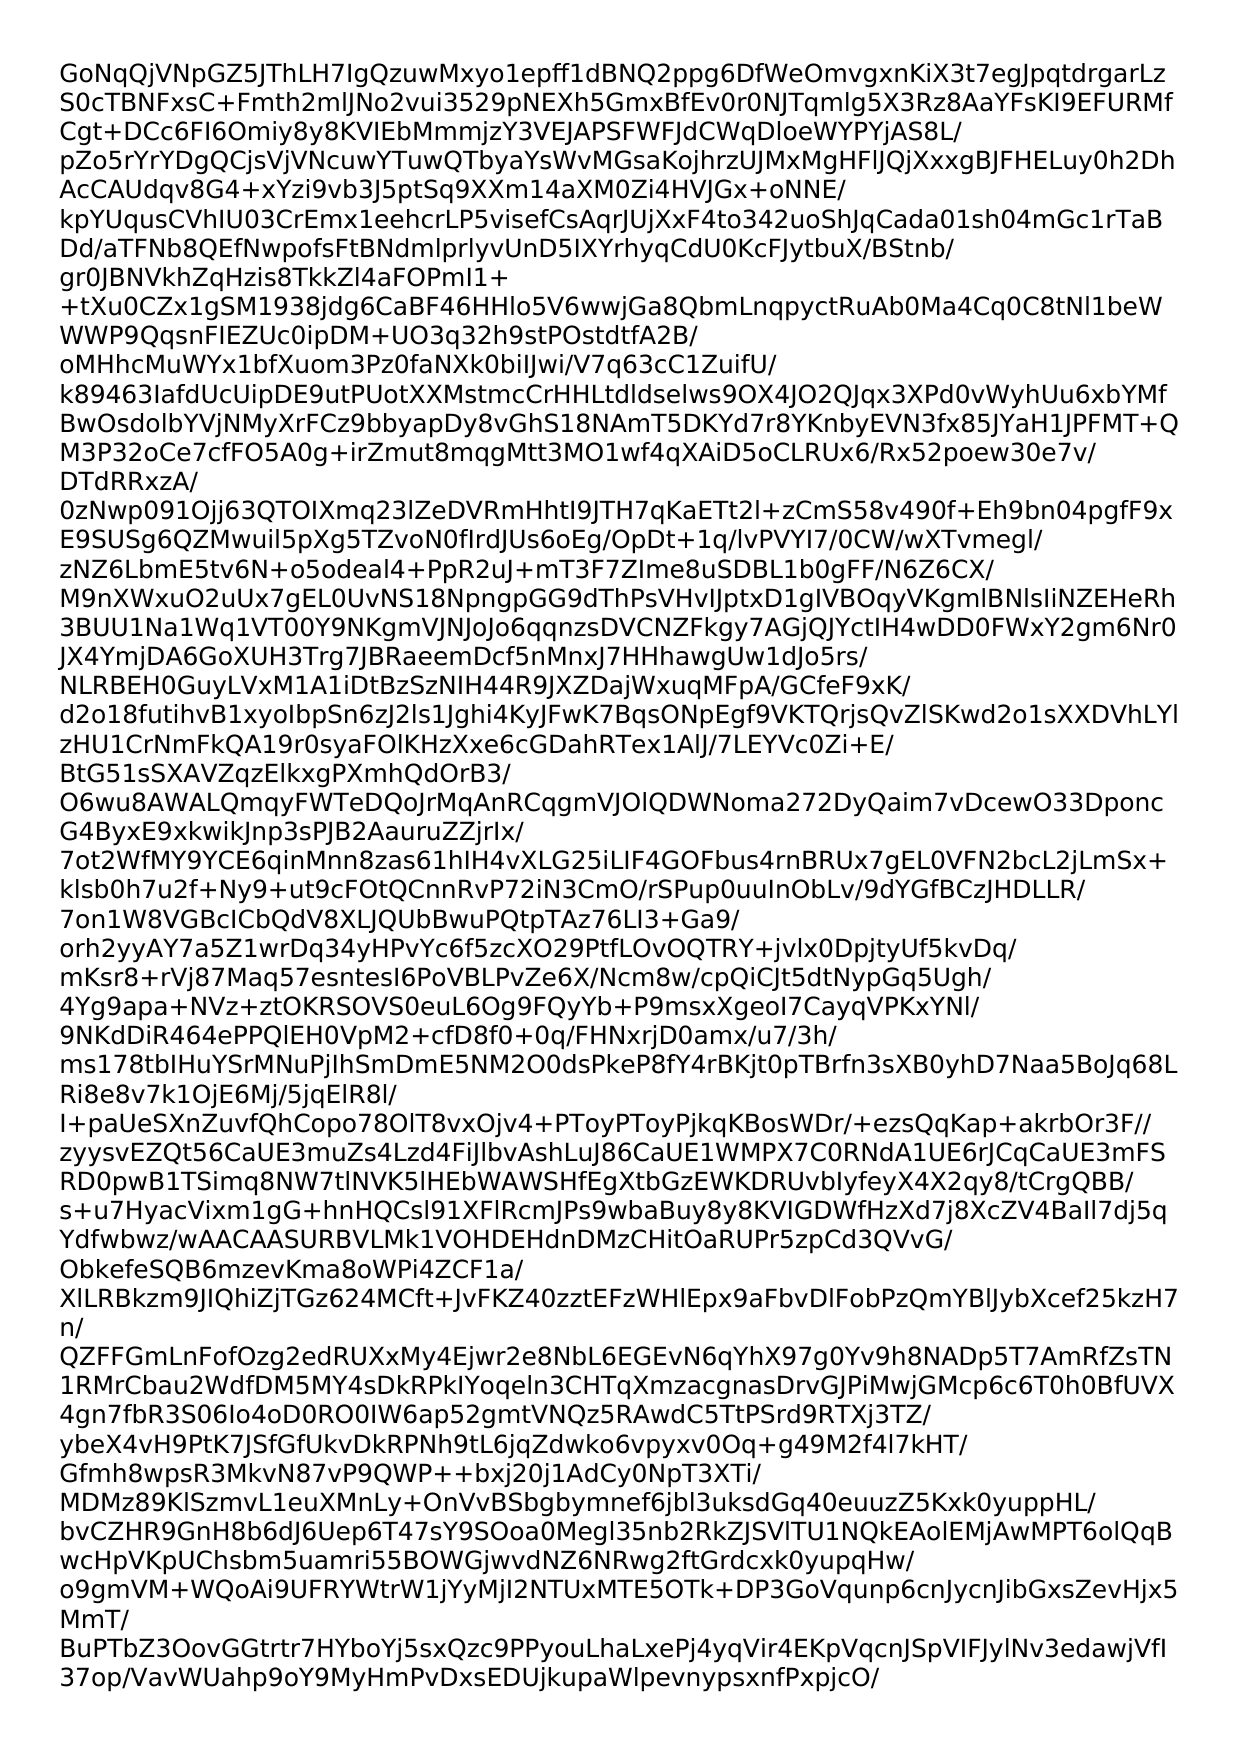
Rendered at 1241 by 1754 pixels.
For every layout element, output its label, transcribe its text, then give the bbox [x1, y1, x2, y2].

text GoNqQjVNpGZ5JThLH7IgQzuwMxyo1epff1dBNQ2ppg6DfWeOmvgxnKiX3t7egJpqtdrgarLzS0cTBNFxsC+Fmth2mlJNo2vui3529pNEXh5GmxBfEv0r0NJTqmlg5X3Rz8AaYFsKI9EFURMfCgt+DCc6FI6Omiy8y8KVIEbMmmjzY3VEJAPSFWFJdCWqDloeWYPYjAS8L/pZo5rYrYDgQCjsVjVNcuwYTuwQTbyaYsWvMGsaKojhrzUJMxMgHFlJQjXxxgBJFHELuy0h2DhAcCAUdqv8G4+xYzi9vb3J5ptSq9XXm14aXM0Zi4HVJGx+oNNE/kpYUqusCVhIU03CrEmx1eehcrLP5visefCsAqrJUjXxF4to342uoShJqCada01sh04mGc1rTaBDd/aTFNb8QEfNwpofsFtBNdmlprlyvUnD5IXYrhyqCdU0KcFJytbuX/BStnb/gr0JBNVkhZqHzis8TkkZl4aFOPmI1++tXu0CZx1gSM1938jdg6CaBF46HHlo5V6wwjGa8QbmLnqpyctRuAb0Ma4Cq0C8tNl1beWWWP9QqsnFIEZUc0ipDM+UO3q32h9stPOstdtfA2B/oMHhcMuWYx1bfXuom3Pz0faNXk0biIJwi/V7q63cC1ZuifU/k89463IafdUcUipDE9utPUotXXMstmcCrHHLtdldselws9OX4JO2QJqx3XPd0vWyhUu6xbYMfBwOsdolbYVjNMyXrFCz9bbyapDy8vGhS18NAmT5DKYd7r8YKnbyEVN3fx85JYaH1JPFMT+QM3P32oCe7cfFO5A0g+irZmut8mqgMtt3MO1wf4qXAiD5oCLRUx6/Rx52poew30e7v/DTdRRxzA/0zNwp091Ojj63QTOIXmq23lZeDVRmHhtI9JTH7qKaETt2l+zCmS58v490f+Eh9bn04pgfF9xE9SUSg6QZMwuil5pXg5TZvoN0fIrdJUs6oEg/OpDt+1q/lvPVYI7/0CW/wXTvmegl/zNZ6LbmE5tv6N+o5odeal4+PpR2uJ+mT3F7ZIme8uSDBL1b0gFF/N6Z6CX/M9nXWxuO2uUx7gEL0UvNS18NpngpGG9dThPsVHvIJptxD1gIVBOqyVKgmlBNlsIiNZEHeRh3BUU1Na1Wq1VT00Y9NKgmVJNJoJo6qqnzsDVCNZFkgy7AGjQJYctIH4wDD0FWxY2gm6Nr0JX4YmjDA6GoXUH3Trg7JBRaeemDcf5nMnxJ7HHhawgUw1dJo5rs/NLRBEH0GuyLVxM1A1iDtBzSzNIH44R9JXZDajWxuqMFpA/GCfeF9xK/d2o18futihvB1xyoIbpSn6zJ2ls1Jghi4KyJFwK7BqsONpEgf9VKTQrjsQvZlSKwd2o1sXXDVhLYlzHU1CrNmFkQA19r0syaFOlKHzXxe6cGDahRTex1AlJ/7LEYVc0Zi+E/BtG51sSXAVZqzElkxgPXmhQdOrB3/O6wu8AWALQmqyFWTeDQoJrMqAnRCqgmVJOlQDWNoma272DyQaim7vDcewO33DponcG4ByxE9xkwikJnp3sPJB2AauruZZjrIx/7ot2WfMY9YCE6qinMnn8zas61hIH4vXLG25iLIF4GOFbus4rnBRUx7gEL0VFN2bcL2jLmSx+klsb0h7u2f+Ny9+ut9cFOtQCnnRvP72iN3CmO/rSPup0uuInObLv/9dYGfBCzJHDLLR/7on1W8VGBcICbQdV8XLJQUbBwuPQtpTAz76LI3+Ga9/orh2yyAY7a5Z1wrDq34yHPvYc6f5zcXO29PtfLOvOQTRY+jvlx0DpjtyUf5kvDq/mKsr8+rVj87Maq57esntesI6PoVBLPvZe6X/Ncm8w/cpQiCJt5dtNypGq5Ugh/4Yg9apa+NVz+ztOKRSOVS0euL6Og9FQyYb+P9msxXgeoI7CayqVPKxYNl/9NKdDiR464ePPQlEH0VpM2+cfD8f0+0q/FHNxrjD0amx/u7/3h/ms178tbIHuYSrMNuPjIhSmDmE5NM2O0dsPkeP8fY4rBKjt0pTBrfn3sXB0yhD7Naa5BoJq68LRi8e8v7k1OjE6Mj/5jqElR8l/I+paUeSXnZuvfQhCopo78OlT8vxOjv4+PToyPToyPjkqKBosWDr/+ezsQqKap+akrbOr3F//zyysvEZQt56CaUE3muZs4Lzd4FiJlbvAshLuJ86CaUE1WMPX7C0RNdA1UE6rJCqCaUE3mFSRD0pwB1TSimq8NW7tlNVK5lHEbWAWSHfEgXtbGzEWKDRUvbIyfeyX4X2qy8/tCrgQBB/s+u7HyacVixm1gG+hnHQCsl91XFlRcmJPs9wbaBuy8y8KVIGDWfHzXd7j8XcZV4BaIl7dj5qYdfwbwz/wAACAASURBVLMk1VOHDEHdnDMzCHitOaRUPr5zpCd3QVvG/ObkefeSQB6mzevKma8oWPi4ZCF1a/XlLRBkzm9JIQhiZjTGz624MCft+JvFKZ40zztEFzWHlEpx9aFbvDlFobPzQmYBlJybXcef25kzH7n/QZFFGmLnFofOzg2edRUXxMy4Ejwr2e8NbL6EGEvN6qYhX97g0Yv9h8NADp5T7AmRfZsTN1RMrCbau2WdfDM5MY4sDkRPkIYoqeln3CHTqXmzacgnasDrvGJPiMwjGMcp6c6T0h0BfUVX4gn7fbR3S06Io4oD0RO0IW6ap52gmtVNQz5RAwdC5TtPSrd9RTXj3TZ/ybeX4vH9PtK7JSfGfUkvDkRPNh9tL6jqZdwko6vpyxv0Oq+g49M2f4l7kHT/Gfmh8wpsR3MkvN87vP9QWP++bxj20j1AdCy0NpT3XTi/MDMz89KlSzmvL1euXMnLy+OnVvBSbgbymnef6jbl3uksdGq40euuzZ5Kxk0yuppHL/bvCZHR9GnH8b6dJ6Uep6T47sY9SOoa0Megl35nb2RkZJSVlTU1NQkEAolEMjAwMPT6olQqBwcHpVKpUChsbm5uamri55BOWGjwvdNZ6NRwg2ftGrdcxk0yupqHw/o9gmVM+WQoAi9UFRYWtrW1jYyMjI2NTUxMTE5OTk+DP3GoVqunp6cnJycnJibGxsZevHjx5MmT/BuPTbZ3OovGGtrtr7HYboYj5sxQzc9PPyouLhaLxePj4yqVir4EKpVqcnJSpVIFJylNv3edawjVfI37op/VavWUahp9oY9MyHmPvDxsEDUjkupaWlpevnypsxnfPxpjcO/ [59, 59, 1181, 1692]
